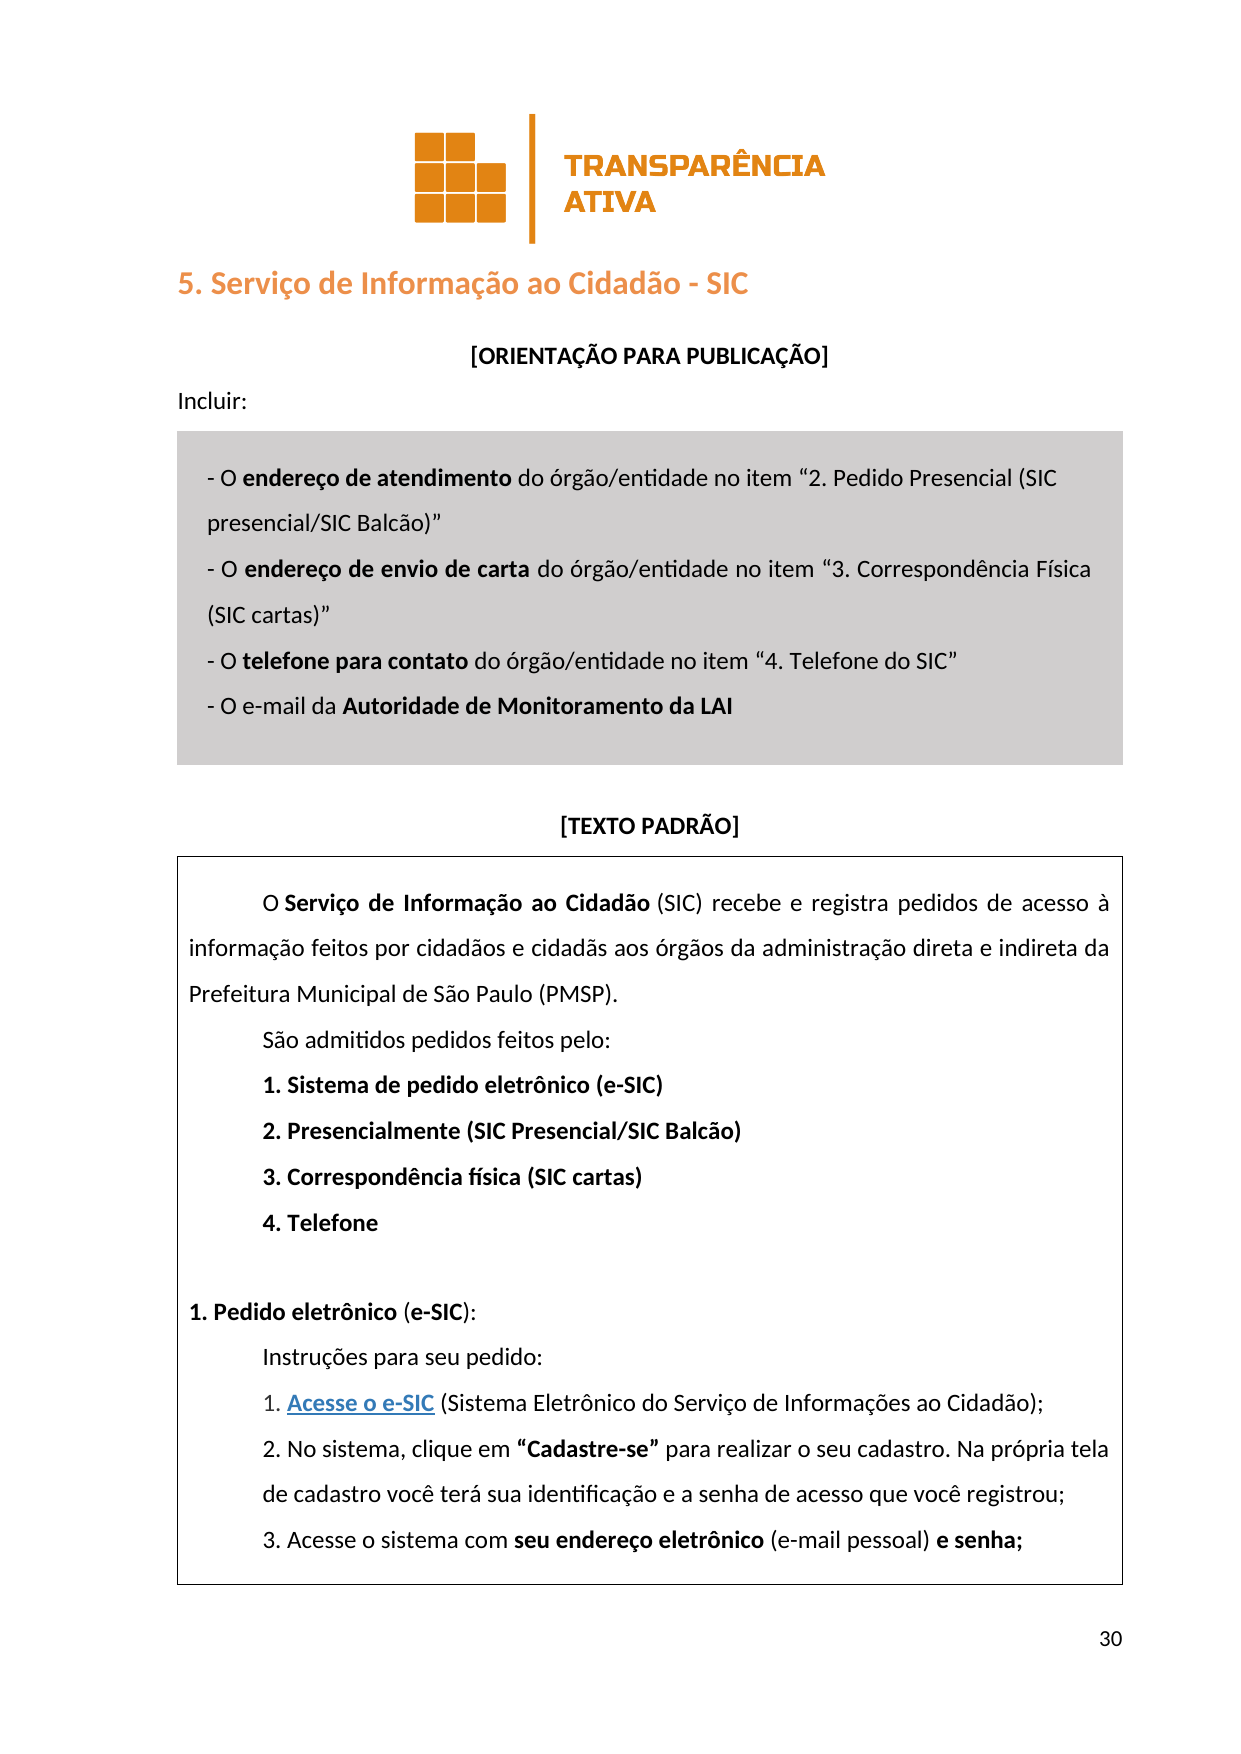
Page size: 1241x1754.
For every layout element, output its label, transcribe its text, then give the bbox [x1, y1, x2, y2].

text Incluir: [177, 386, 1122, 416]
text [ORIENTAÇÃO PARA PUBLICAÇÃO] [177, 340, 1122, 370]
table_header O Serviço de Informação ao Cidadão (SIC) recebe e registra pedidos de acesso à informação feitos por cidadãos e cidadãs aos órgãos da administração direta e indireta da Prefeitura Municipal de São Paulo (PMSP). São admitidos pedidos feitos pelo: 1. Sistema de pedido eletrônico (e-SIC) 2. Presencialmente (SIC Presencial/SIC Balcão) 3. Correspondência física (SIC cartas) 4. Telefone 1. Pedido eletrônico (e-SIC): Instruções para seu pedido: 1. Acesse o e-SIC (Sistema Eletrônico do Serviço de Informações ao Cidadão); 2. No sistema, clique em “Cadastre-se” para realizar o seu cadastro. Na própria tela de cadastro você terá sua identificação e a senha de acesso que você registrou; 3. Acesse o sistema com seu endereço eletrônico (e-mail pessoal) e senha; 4. Clique em “Registrar Pedido” e preencha o formulário de solicitação da informação pública que você deseja. Atenção: Antes de realizar o pedido de informação pública, leia atentamente o Termo de Uso, a Política de Privacidade e as dicas para o seu registro. Também conheça os procedimentos que devem ser adotados para fazer sua solicitação. Acesse aqui as Orientações para o Registro de Pedidos de Acesso à informação na Cidade de São Paulo. 5. No e-SIC, será disponibilizado um número de protocolo que será enviado para o e-mail cadastrado. Guarde o número do seu protocolo, pois ele é o comprovante do registro da solicitação via sistema; Para consulta das informações pertinentes ao funcionamento do e-SIC da cidade de São Paulo, acesse também: A - Como funciona o Acesso à Informação na Cidade de São Paulo B – Orientações para servidores quanto ao atendimento de Pedidos de Acesso à Informação C - Lei de Acesso à Informação: Um instrumento para promover a transparência Você pode acessar o e-SIC através do Portal da Transparência ou através do Portal SP 156. Pedido Presencial (SIC presencial/SIC Balcão): O cidadão ou a cidadã pode registrar o pedido em todos os órgãos da PMSP. Além dos endereços abaixo: Posto Aqui tem Ouvidoria: Rua Dr. Falcão Filho, nº 69, Centro Histórico de São Paulo (ao lado da Estação Anhangabaú do Metrô – Linha Vermelha). Horário de Atendimento: de segunda a sexta-feira, das 09h às 17h. Unidades do Descomplica SP Horário de Atendimento: de segunda a sexta-feira, das 08h às 17h. Praças de Atendimento das Subprefeituras Bibliotecas Polo de Acesso à Informação Correspondência Física (SIC cartas): Todos os órgãos da Prefeitura de São Paulo poderão receber carta com pedido de informação pública em seus respectivos endereços. A carta deve ser enviada registrando a seguinte indicação no assunto: “Pedido de Acesso à Informação”. Também deve ser informado o endereço eletrônico (e-mail) ou o endereço físico para envio da resposta ao pedido de informação. Além do endereço abaixo: Rua Líbero Badaró, nº 293, 19º andar, Centro, São Paulo – SP – CEP: 01009-907. Ao receber a correspondência, o órgão deve enviar uma cópia para a Divisão de Transparência Passiva, via processo SEI ou por e-mail. Caberá ao servidor/ponto focal do e-sic de cada órgão encaminhar a carta digitalizada para a OGM – Divisão de Transparência Passiva. Prazo O pedido de informação será respondido pelo órgão responsável pela informação em até 20 (vinte) dias, prorrogáveis por mais 10 (dez), cabendo pedido de revisão da resposta no prazo de 10 (dez) dias, contados a partir do primeiro dia útil após o registro da resposta pelo órgão. Outros canais de relacionamento: Além do Serviço de Informações ao Cidadão (SIC), a Prefeitura Municipal de São Paulo (PMSP) oferece outros canais de relacionamento: Portal de Atendimento SP 156: Para solicitar serviços à Prefeitura de São Paulo ligue 156 ou acesse o Portal SP 156 ou ainda registre sua solicitação por meio do aplicativo para celular SP 156 (com versão disponível para iOS e Android). Ouvidoria Geral do Município: A Ouvidoria Geral do Município de São Paulo (OGM-SP) recebe denúncias, reclamações e sugestões: Por telefone: no número 156 (opção: número 5), da Central SP 156; Por e-mail: ogm@prefeitura.sp.gov.br. Para mais informações, acesse Fale com a Ouvidoria. Denúncias de assédio Para agendar atendimento presencial, ligue para (11)3334-7125 - Horário de Atendimento: 09h00 às 16h00, de segunda a sexta-feira. Atenção: Este canal é voltado somente para denúncias de assédio moral e sexual. Pelo site: Serviços — Portal SP 156 Denúncias de corrupção ou irregularidades: Você pode denunciar irregularidades ou ações ilegais por parte de funcionários da Administração Municipal, mantendo seu anonimato, caso deseje. Por e-mail: denunciaogm@prefeitura.sp.gov.br; Pelo site: Serviços — Portal SP 156; Pessoalmente: Rua Dr. Falcão Filho, nº 69 - Centro Histórico de São Paulo (ao lado da Estação Anhangabaú do Metrô – Linha Vermelha); Por carta: Rua Líbero Badaró, 293, 19º andar, Centro, São Paulo – SP – CEP: 01009-907. Relatórios A Controladoria Geral do Município divulga relatórios sobre os pedidos de informação recebidos via e-SIC. Acesse aqui os relatórios anuais da Lei de Acesso à Informação (LAI). Acesse aqui os Relatórios de Transparência Passiva. [178, 857, 1122, 1528]
text [TEXTO PADRÃO] [177, 810, 1122, 841]
subtitle 5. Serviço de Informação ao Cidadão - SIC [177, 262, 1122, 303]
table_header - O endereço de atendimento do órgão/entidade no item “2. Pedido Presencial (SIC presencial/SIC Balcão)” - O endereço de envio de carta do órgão/entidade no item “3. Correspondência Física (SIC cartas)” - O telefone para contato do órgão/entidade no item “4. Telefone do SIC” - O e-mail da Autoridade de Monitoramento da LAI [178, 432, 1122, 764]
